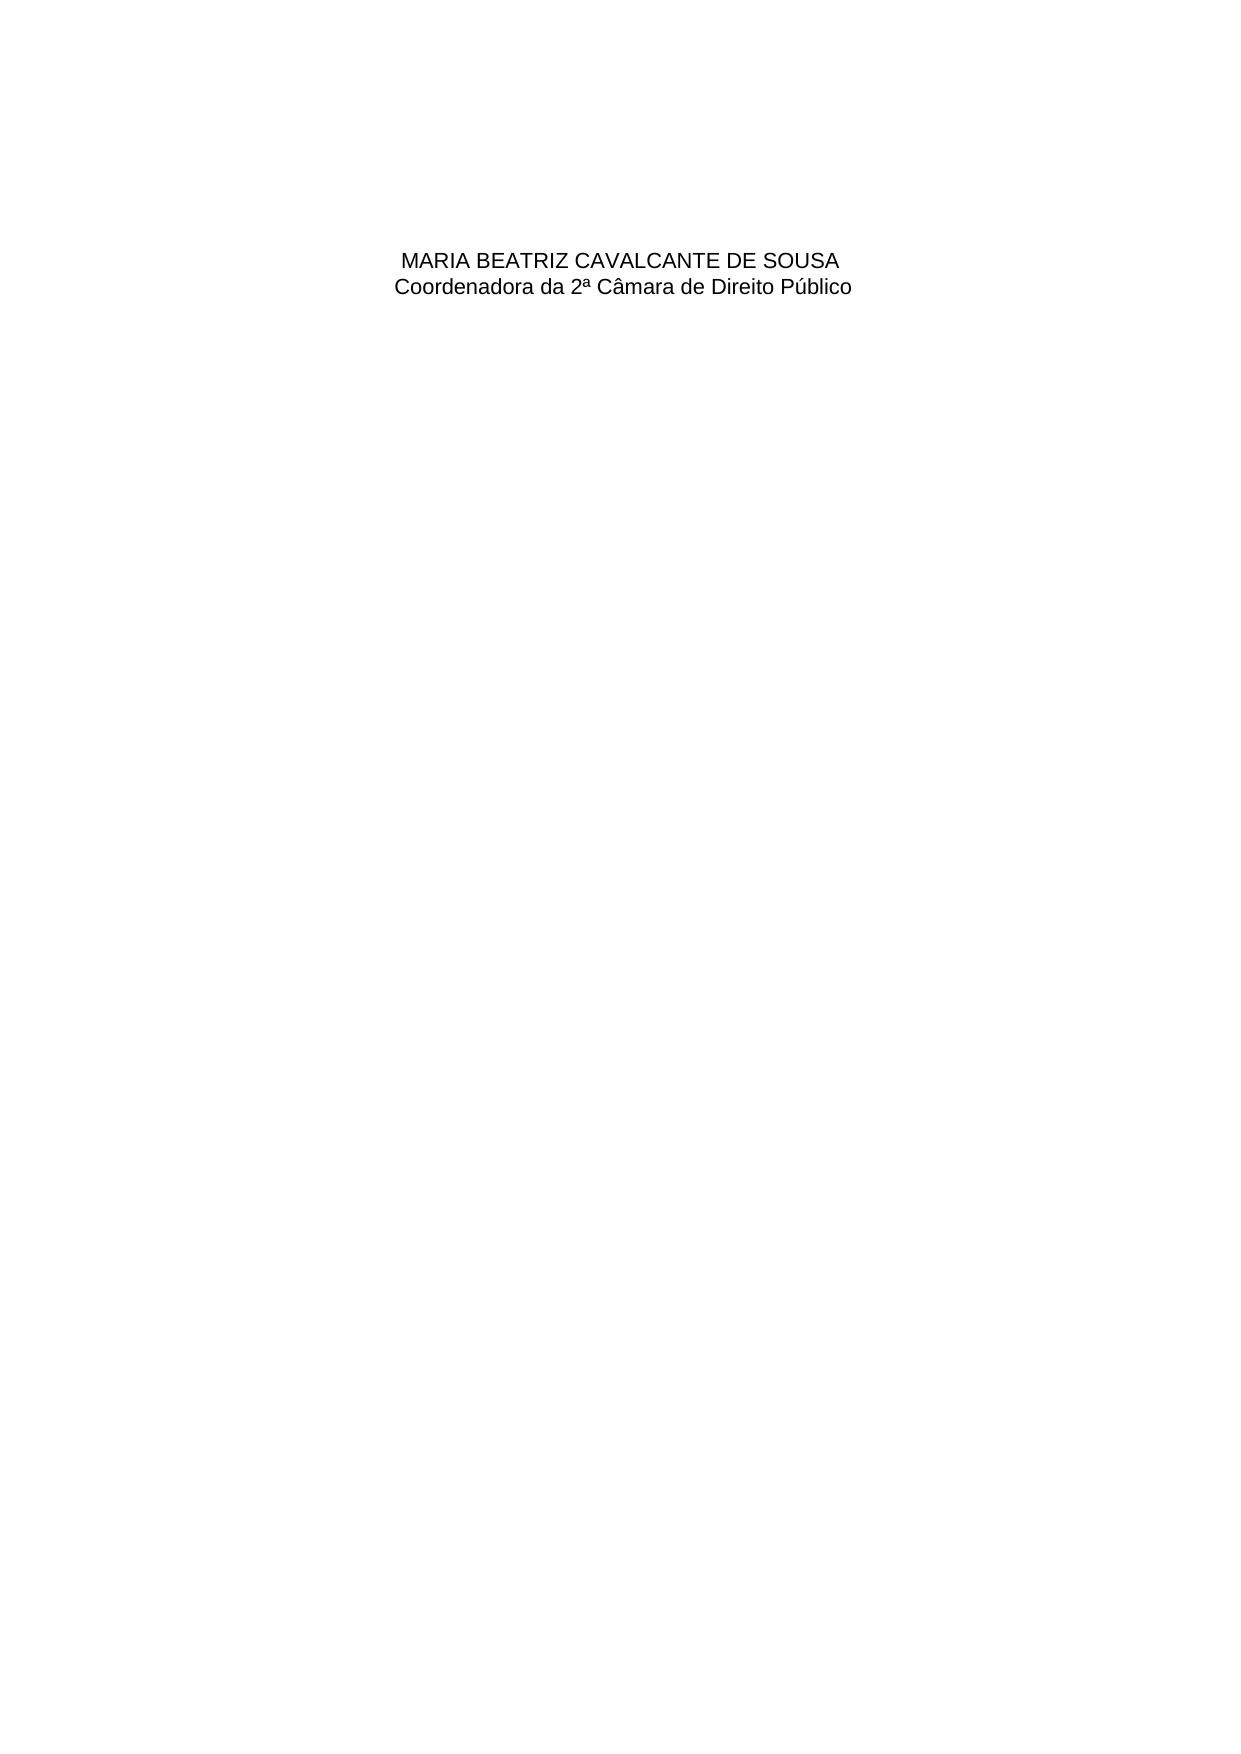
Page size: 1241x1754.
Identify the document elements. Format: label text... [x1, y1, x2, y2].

text Coordenadora da 2ª Câmara de Direito Público [177, 274, 1063, 299]
text MARIA BEATRIZ CAVALCANTE DE SOUSA [177, 248, 1063, 274]
